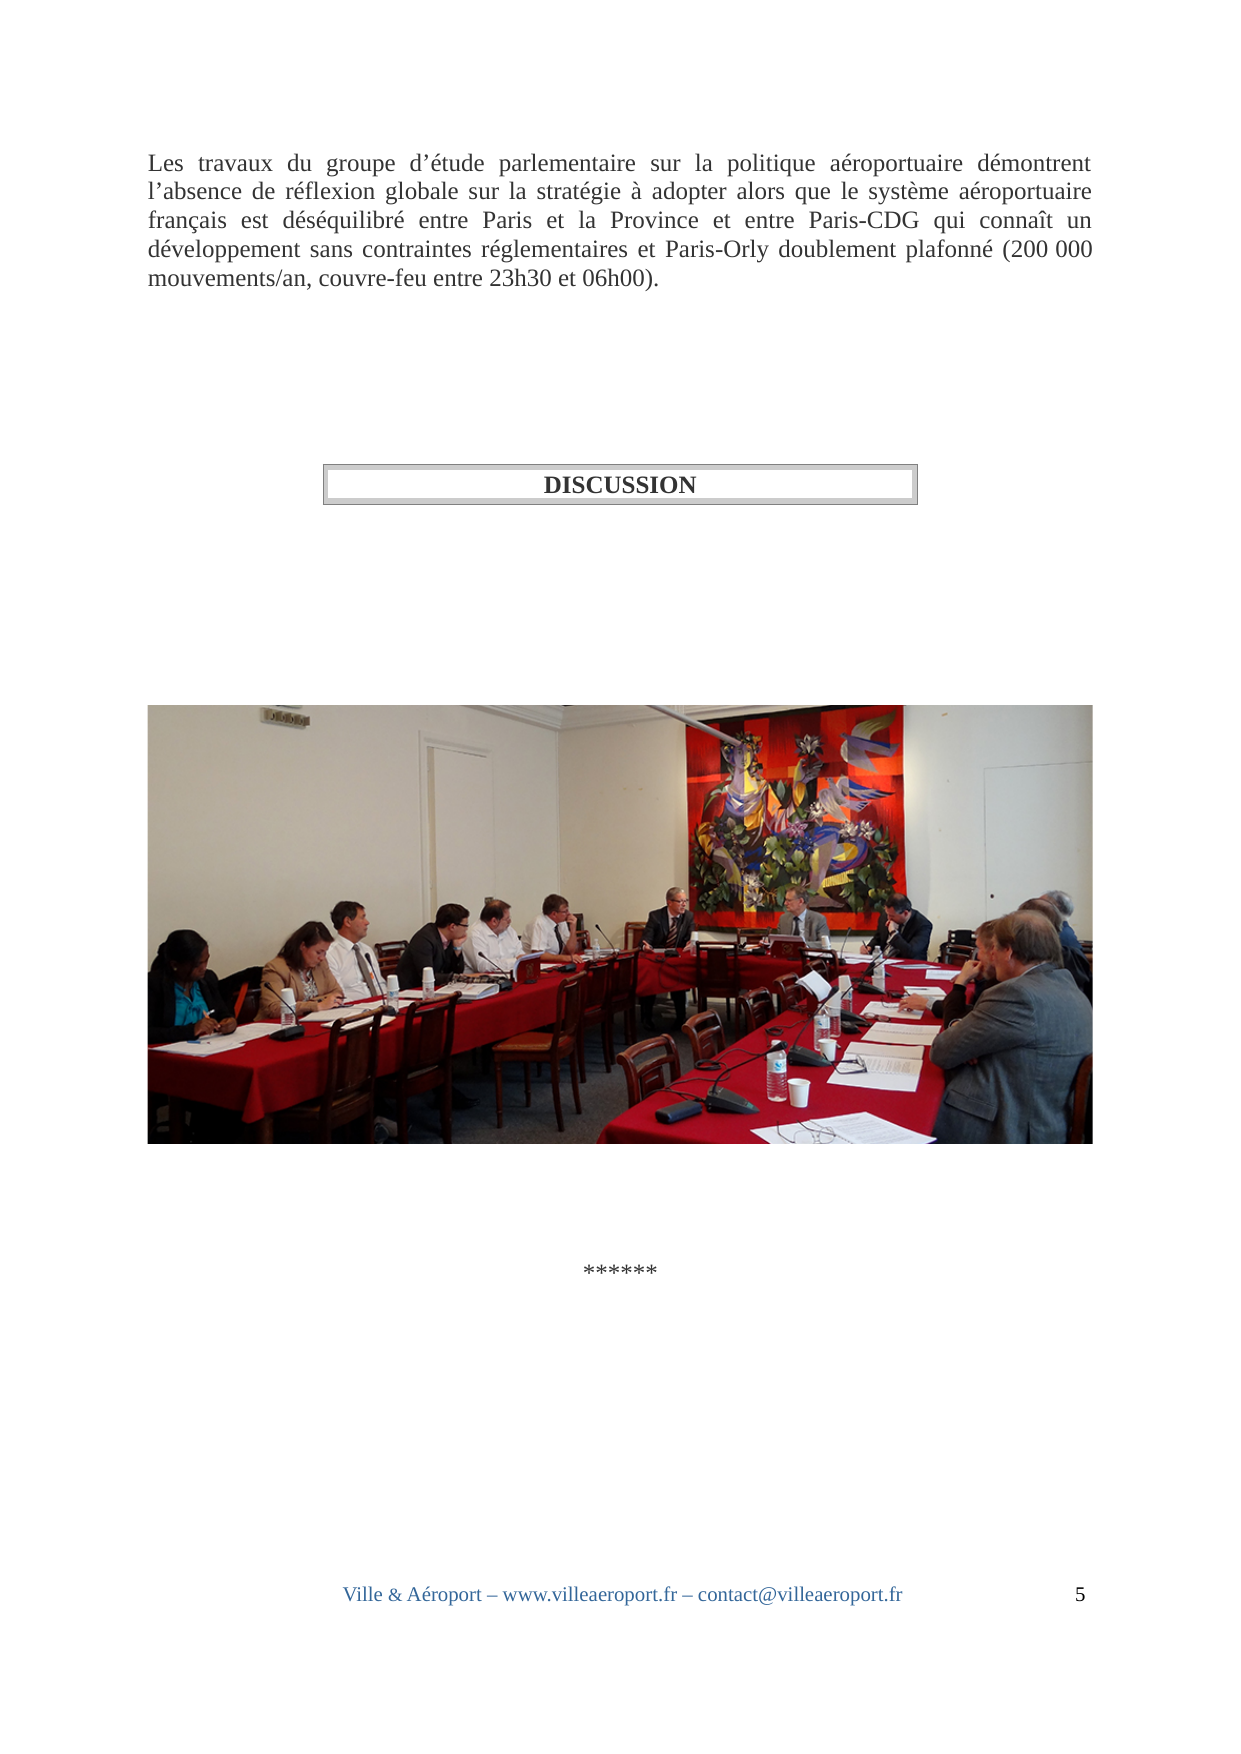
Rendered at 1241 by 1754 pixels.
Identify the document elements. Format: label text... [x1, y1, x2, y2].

table_header DISCUSSION [324, 465, 917, 504]
picture [147, 705, 1093, 1144]
text Les travaux du groupe d’étude parlementaire sur la politique aéroportuaire démontrent l’absence de réflexion globale sur la stratégie à adopter alors que le système aéroportuaire français est déséquilibré entre Paris et la Province et entre Paris-CDG qui connaît un développement sans contraintes réglementaires et Paris-Orly doublement plafonné (200 000 mouvements/an, couvre-feu entre 23h30 et 06h00). [148, 148, 1093, 291]
text ****** [148, 1258, 1093, 1287]
